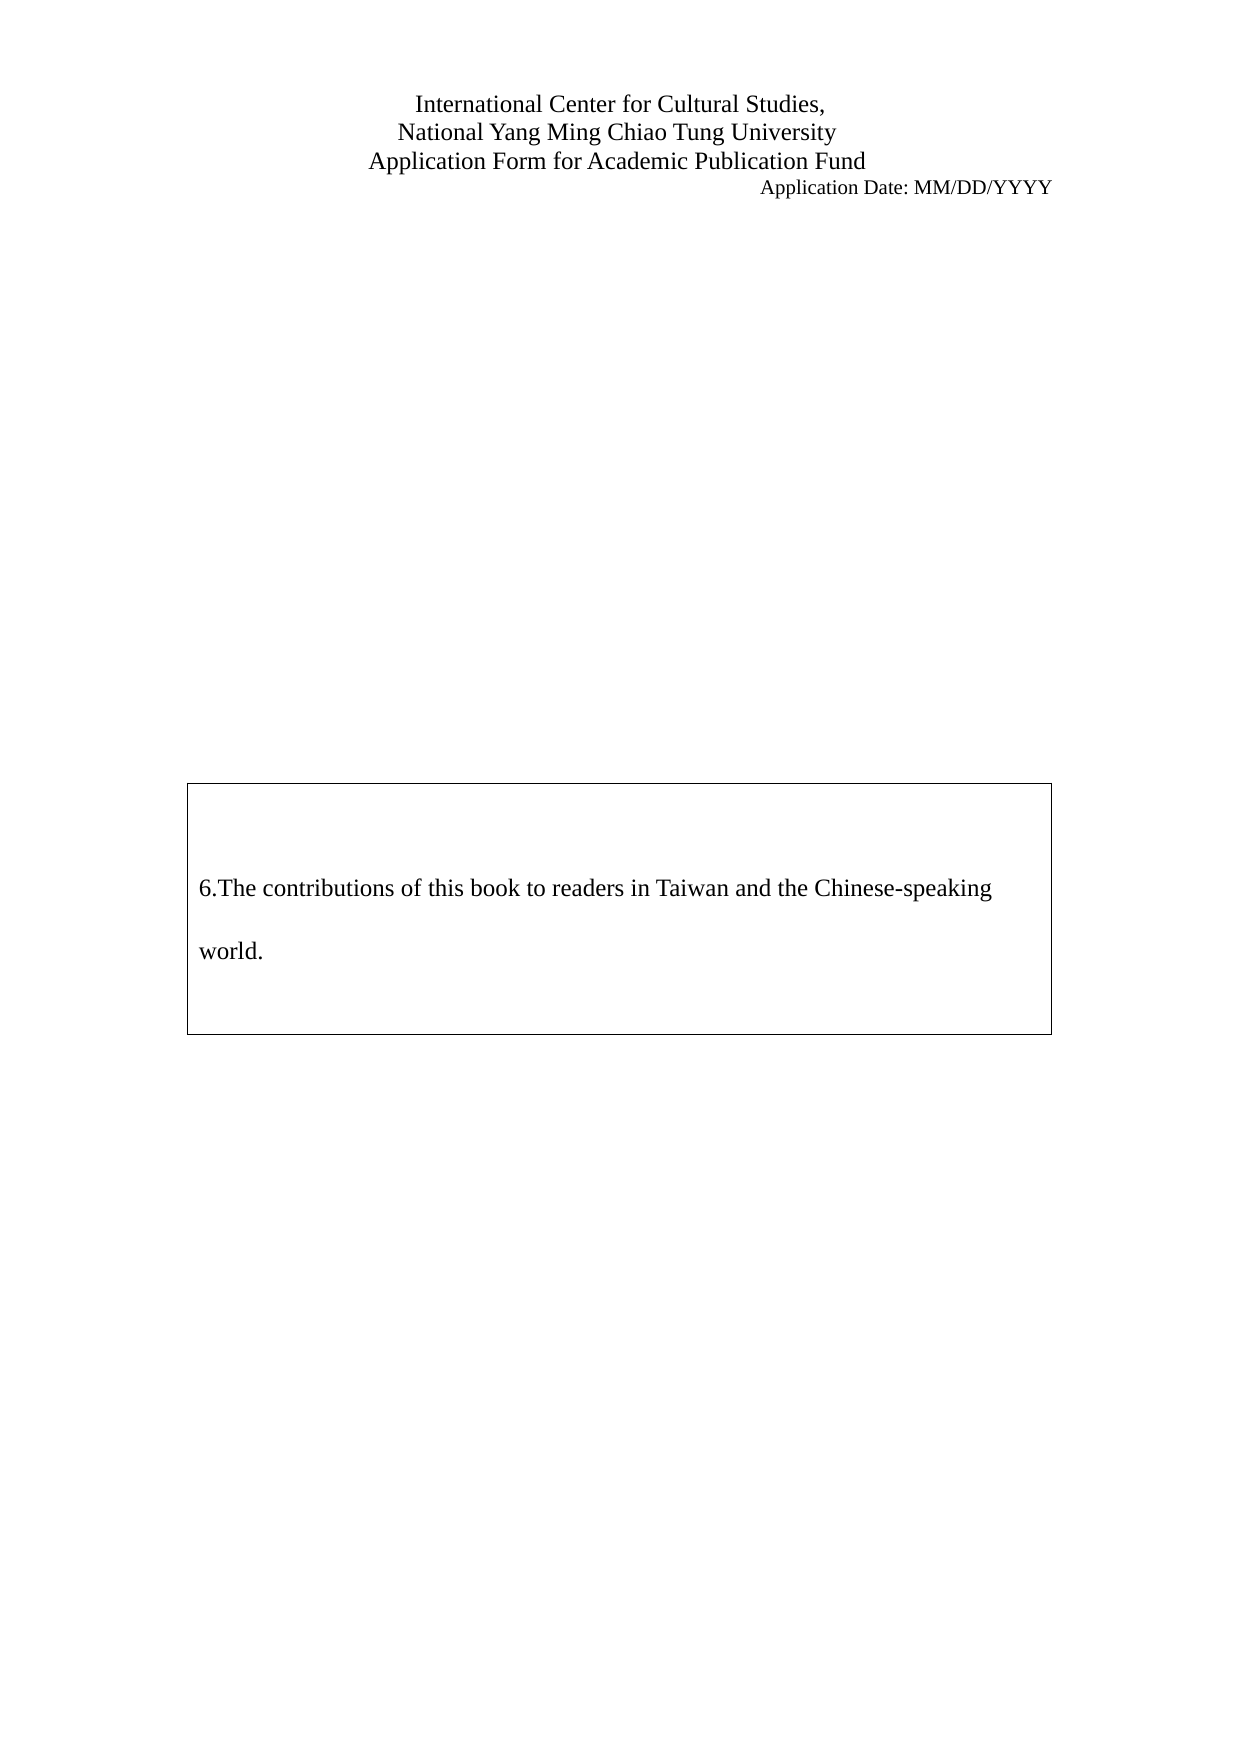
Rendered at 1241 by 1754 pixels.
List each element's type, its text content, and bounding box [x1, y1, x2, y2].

table_cell 6.The contributions of this book to readers in Taiwan and the Chinese-speaking world. [188, 784, 1051, 1034]
